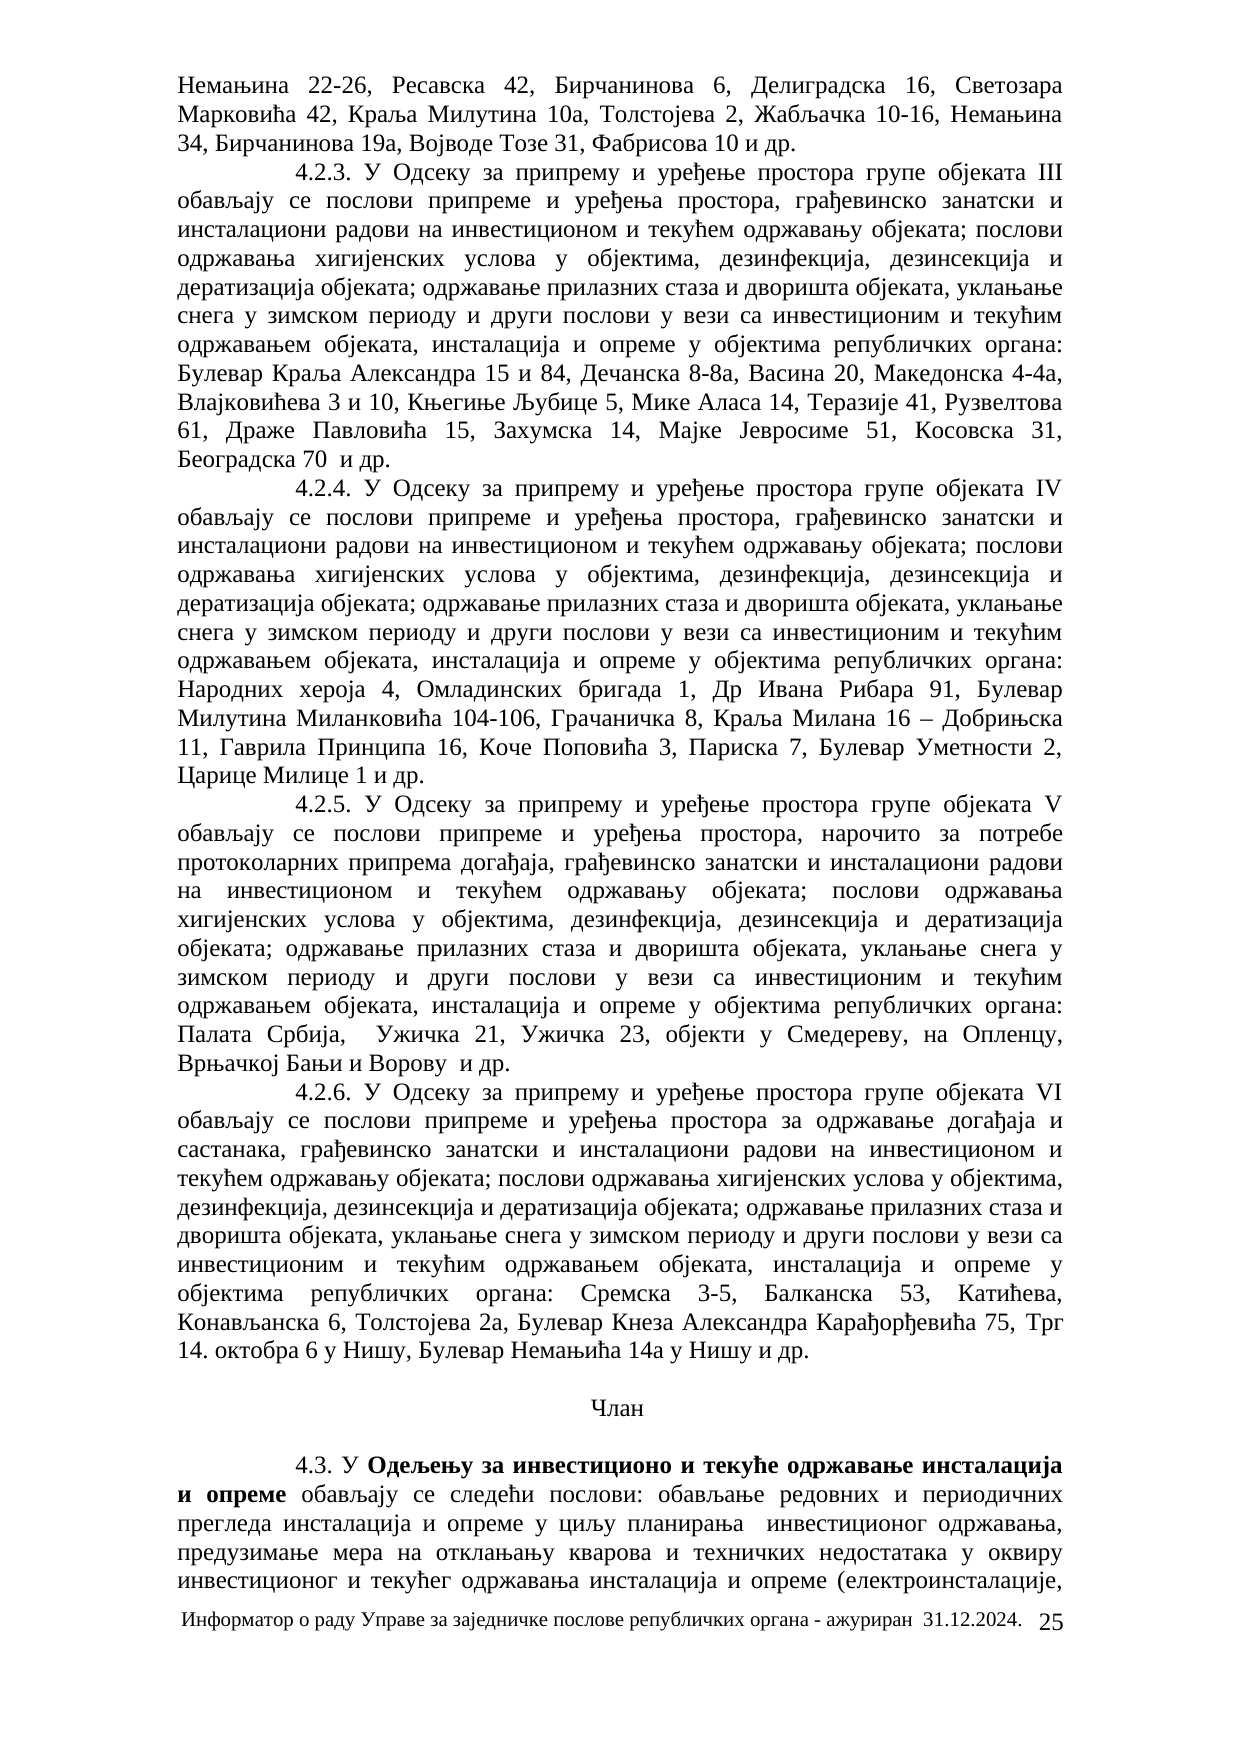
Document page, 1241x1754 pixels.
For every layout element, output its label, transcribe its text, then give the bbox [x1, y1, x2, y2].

text 4.2.5. У Одсеку за припрему и уређење простора групе објеката V обављају се послови припреме и уређења простора, нарочито за потребе протоколарних припрема догађаја, грађевинско занатски и инсталациони радови на инвестиционом и текућем одржавању објеката; послови одржавања хигијенских услова у објектима, дезинфекција, дезинсекција и дератизација објеката; одржавање прилазних стаза и дворишта објеката, уклањање снега у зимском периоду и други послови у вези са инвестиционим и текућим одржавањем објеката, инсталација и опреме у објектима републичких органа: Палата Србија, Ужичка 21, Ужичка 23, објекти у Смедереву, на Опленцу, Врњачкој Бањи и Ворову и др. [177, 789, 1063, 1077]
text Члан [177, 1393, 1063, 1422]
text 4.2.3. У Одсеку за припрему и уређење простора групе објеката III обављају се послови припреме и уређења простора, грађевинско занатски и инсталациони радови на инвестиционом и текућем одржавању објеката; послови одржавања хигијенских услова у објектима, дезинфекција, дезинсекција и дератизација објеката; одржавање прилазних стаза и дворишта објеката, уклањање снега у зимском периоду и други послови у вези са инвестиционим и текућим одржавањем објеката, инсталација и опреме у објектима републичких органа: Булевар Краља Александра 15 и 84, Дечанска 8-8а, Васина 20, Македонска 4-4а, Влајковићева 3 и 10, Књегиње Љубице 5, Мике Аласа 14, Теразије 41, Рузвелтова 61, Драже Павловића 15, Захумска 14, Мајке Јевросиме 51, Косовска 31, Београдска 70 и др. [177, 157, 1063, 473]
text Немањина 22-26, Ресавска 42, Бирчанинова 6, Делиградска 16, Светозара Марковића 42, Краља Милутина 10а, Толстојева 2, Жабљачка 10-16, Немањина 34, Бирчанинова 19а, Војводе Тозе 31, Фабрисова 10 и др. [177, 71, 1063, 157]
text 4.3. У Одељењу за инвестиционо и текуће одржавање инсталација и опреме обављају се следећи послови: обављање редовних и периодичних прегледа инсталација и опреме у циљу планирања инвестиционог одржавања, предузимање мера на отклањању кварова и техничких недостатака у оквиру инвестиционог и текућег одржавања инсталација и опреме (електроинсталације, [177, 1451, 1063, 1594]
text 4.2.6. У Одсеку за припрему и уређење простора групе објеката VI обављају се послови припреме и уређења простора за одржавање догађаја и састанака, грађевинско занатски и инсталациони радови на инвестиционом и текућем одржавању објеката; послови одржавања хигијенских услова у објектима, дезинфекција, дезинсекција и дератизација објеката; одржавање прилазних стаза и дворишта објеката, уклањање снега у зимском периоду и други послови у вези са инвестиционим и текућим одржавањем објеката, инсталација и опреме у објектима републичких органа: Сремска 3-5, Балканска 53, Катићева, Конављанска 6, Толстојева 2а, Булевар Кнеза Александра Карађорђевића 75, Трг 14. октобра 6 у Нишу, Булевар Немањића 14а у Нишу и др. [177, 1077, 1063, 1364]
text 4.2.4. У Одсеку за припрему и уређење простора групе објеката IV обављају се послови припреме и уређења простора, грађевинско занатски и инсталациони радови на инвестиционом и текућем одржавању објеката; послови одржавања хигијенских услова у објектима, дезинфекција, дезинсекција и дератизација објеката; одржавање прилазних стаза и дворишта објеката, уклањање снега у зимском периоду и други послови у вези са инвестиционим и текућим одржавањем објеката, инсталација и опреме у објектима републичких органа: Народних хероја 4, Омладинских бригада 1, Др Ивана Рибара 91, Булевар Милутина Миланковића 104-106, Грачаничка 8, Краља Милана 16 – Добрињска 11, Гаврила Принципа 16, Коче Поповића 3, Париска 7, Булевар Уметности 2, Царице Милице 1 и др. [177, 473, 1063, 789]
